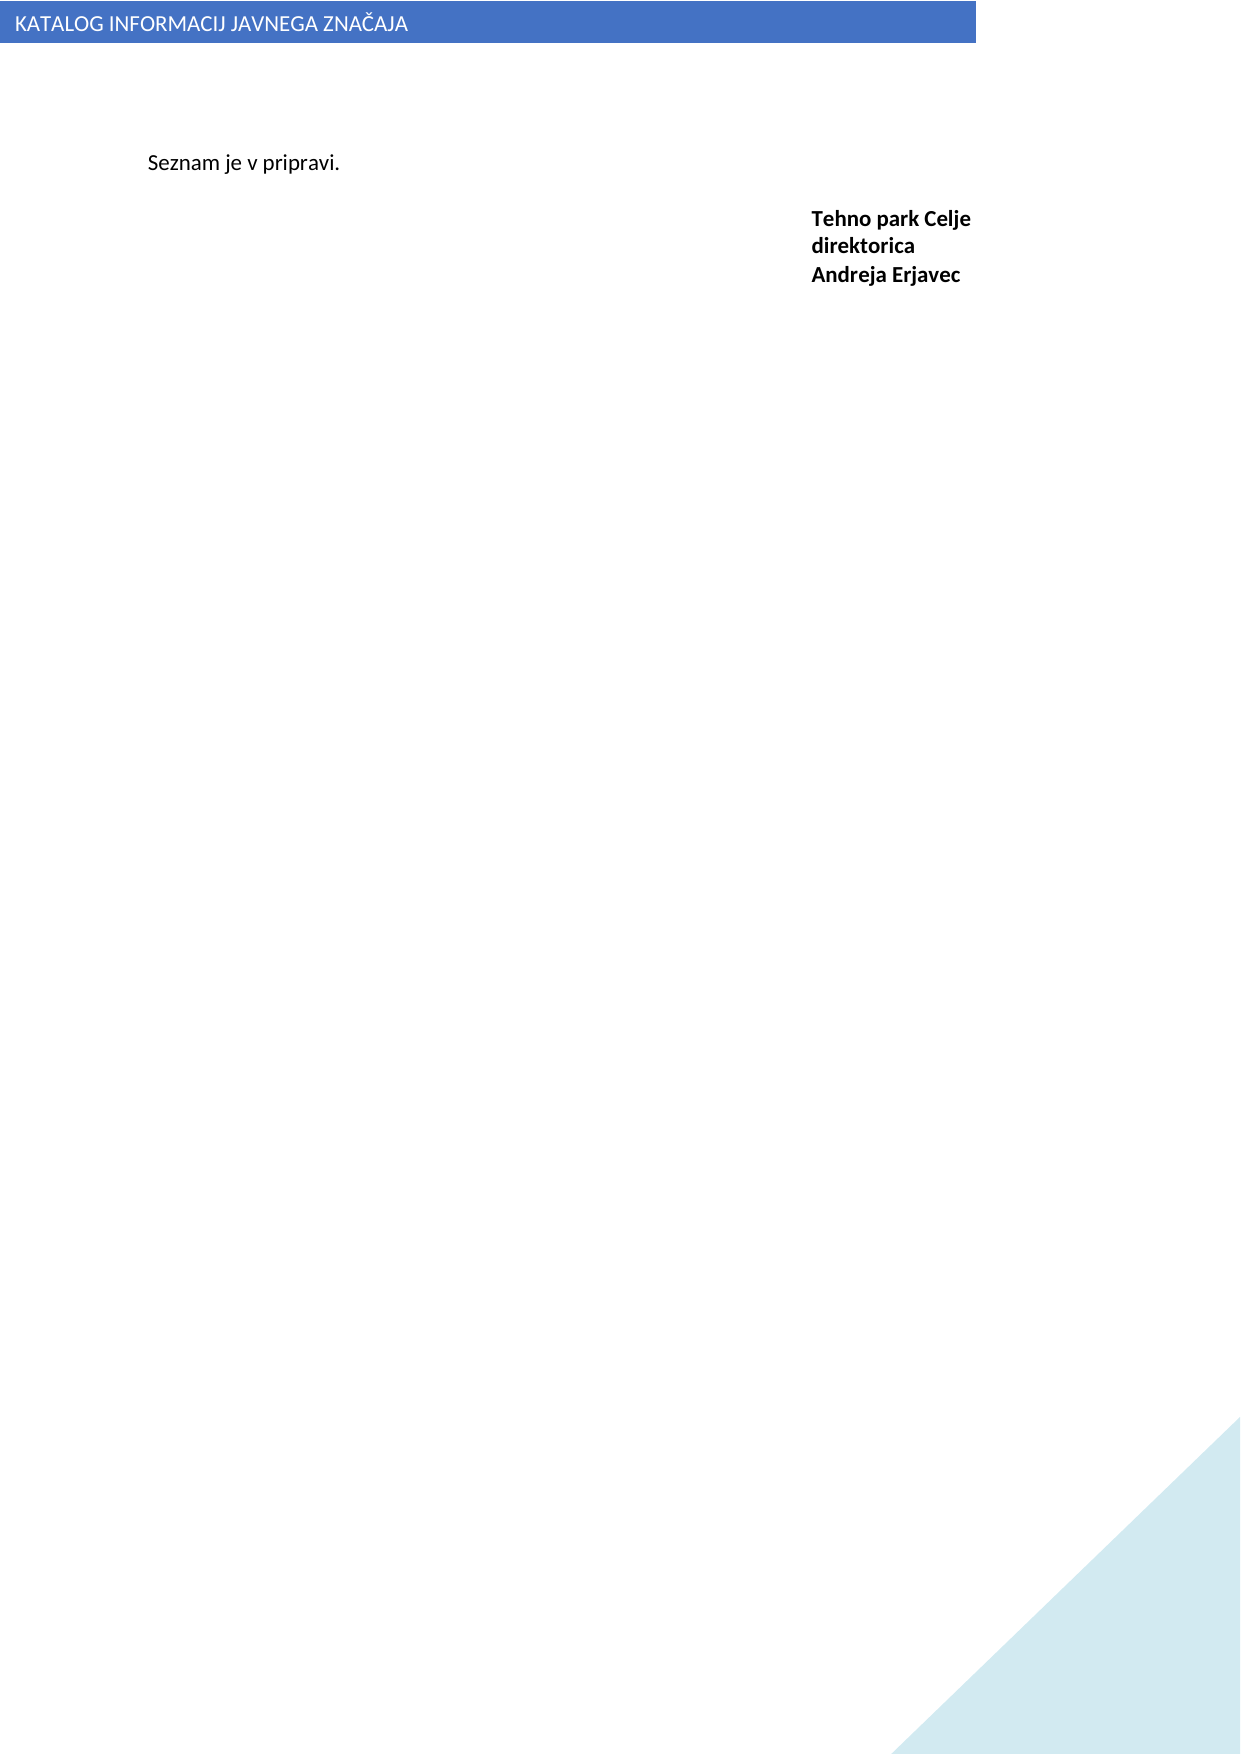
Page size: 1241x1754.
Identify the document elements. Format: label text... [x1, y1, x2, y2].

text Tehno park Celje [738, 204, 1093, 232]
text Seznam je v pripravi. [148, 148, 1093, 176]
text Andreja Erjavec [738, 260, 1093, 288]
text direktorica [738, 232, 1093, 260]
